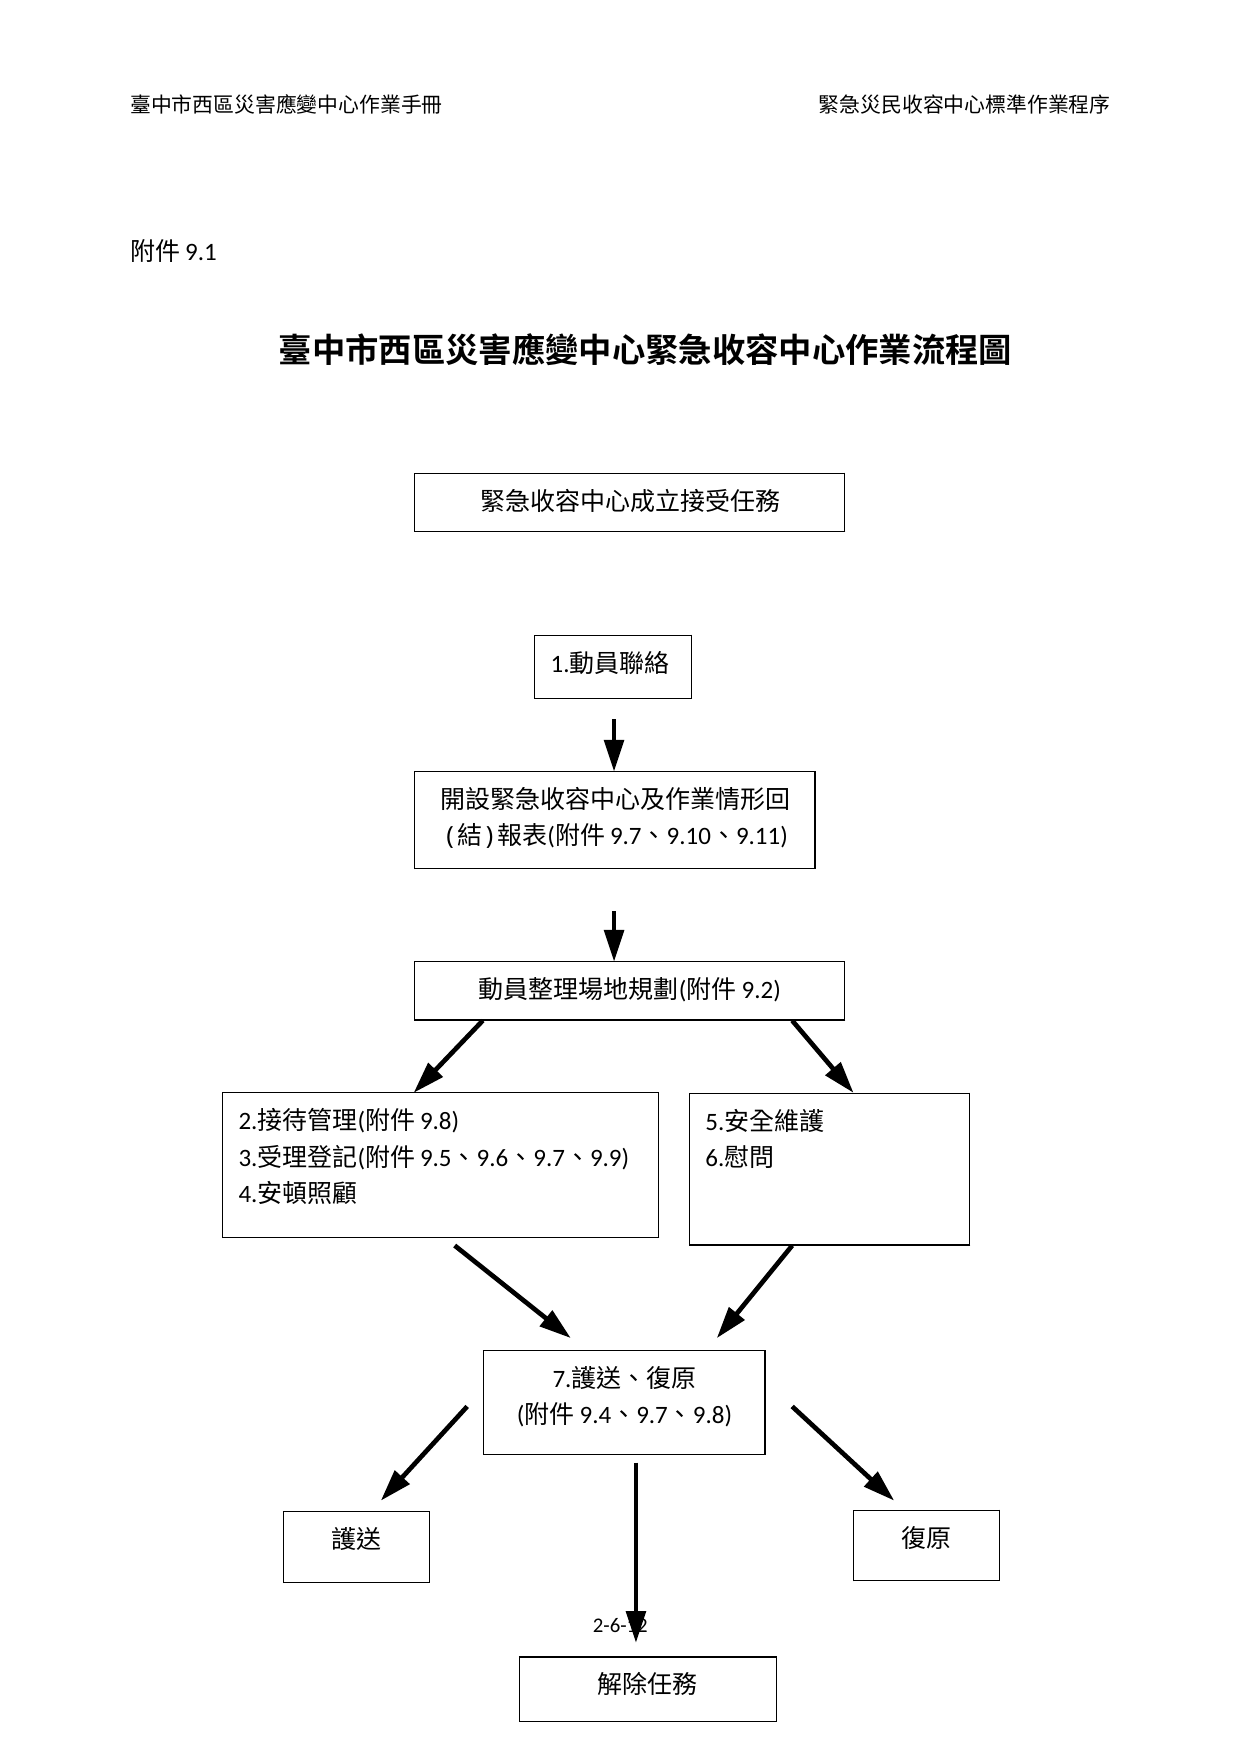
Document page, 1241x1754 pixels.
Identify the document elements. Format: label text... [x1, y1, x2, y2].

text 5.安全維護 [705, 1101, 954, 1137]
text 護送 [299, 1520, 414, 1556]
text 4.安頓照顧 [238, 1173, 643, 1209]
text 3.受理登記(附件9.5、9.6、9.7、9.9) [238, 1137, 643, 1173]
text 開設緊急收容中心及作業情形回(結)報表(附件9.7、9.10、9.11) [430, 779, 799, 852]
text 臺中市西區災害應變中心緊急收容中心作業流程圖 [130, 306, 1110, 369]
text 動員整理場地規劃(附件9.2) [430, 970, 829, 1006]
text 附件9.1 [130, 231, 1110, 267]
text 緊急收容中心成立接受任務 [430, 481, 829, 517]
text 1.動員聯絡 [550, 643, 676, 679]
text 復原 [869, 1518, 984, 1554]
text 6.慰問 [705, 1137, 954, 1173]
text (附件9.4、9.7、9.8) [499, 1395, 749, 1431]
text 7.護送、復原 [499, 1359, 749, 1395]
text 2.接待管理(附件9.8) [238, 1101, 643, 1137]
text 解除任務 [535, 1665, 761, 1701]
